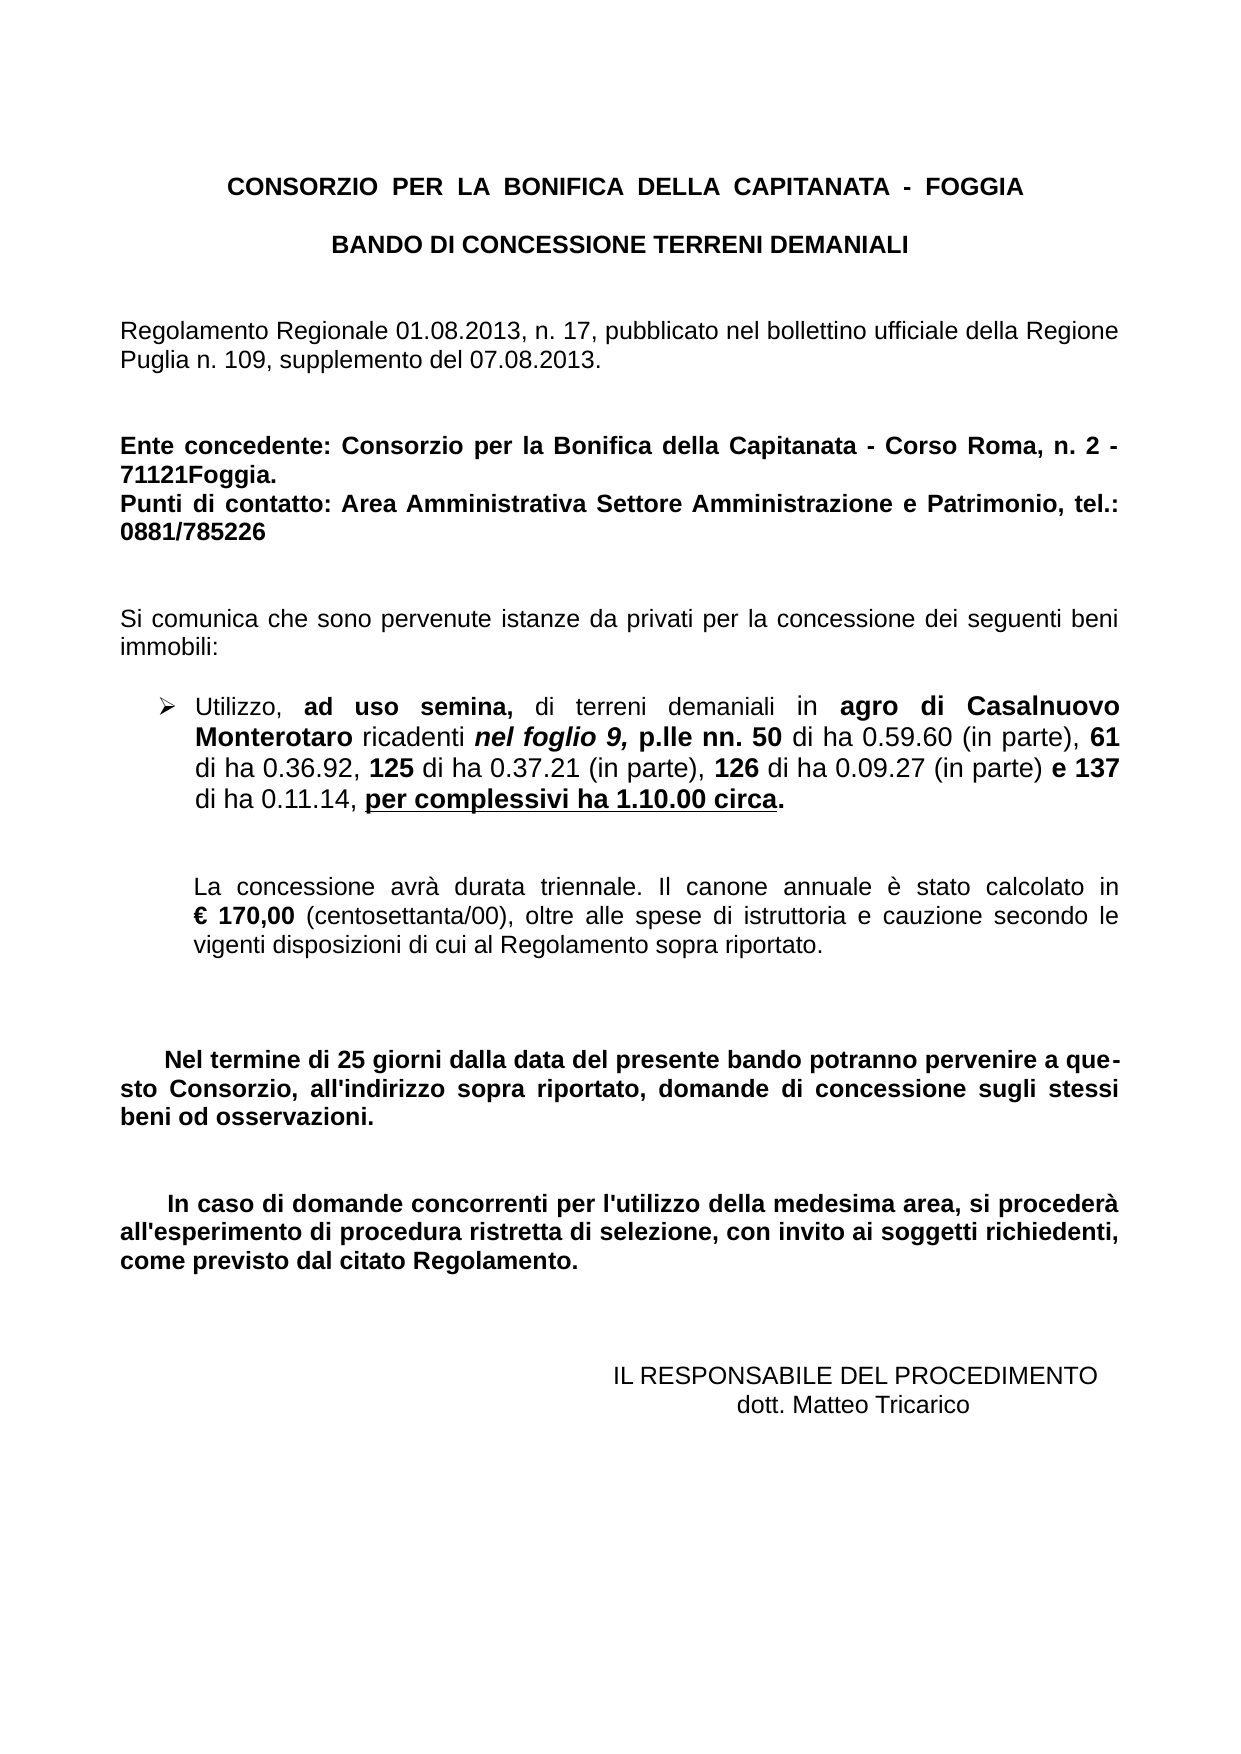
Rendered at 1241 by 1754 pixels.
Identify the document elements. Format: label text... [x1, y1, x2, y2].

text In caso di domande concorrenti per l'utilizzo della medesima area, si procederà all'esperimento di procedura ristretta di selezione, con invito ai soggetti richiedenti, come previsto dal citato Regolamen­to. [120, 1188, 1120, 1275]
text Ente concedente: Consorzio per la Bonifica della Capitanata - Corso Roma, n. 2 - 71121Foggia. [120, 431, 1120, 488]
list Utilizzo, ad uso semina, di terreni demaniali in agro di Casalnuovo Monterotaro ricadenti nel foglio 9, p.lle nn. 50 di ha 0.59.60 (in parte), 61 di ha 0.36.92, 125 di ha 0.37.21 (in parte), 126 di ha 0.09.27 (in parte) e 137 di ha 0.11.14, per complessivi ha 1.10.00 circa. [157, 690, 1120, 815]
text Si comunica che sono pervenute istanze da privati per la concessione dei seguenti beni immobili: [120, 603, 1120, 661]
text La concessione avrà durata triennale. Il canone annuale è stato calcolato in € 170,00 (centosettanta/00), oltre alle spese di istruttoria e cauzione secondo le vigenti disposizioni di cui al Regolamento sopra riportato. [193, 872, 1120, 958]
text Punti di contatto: Area Amministrativa Settore Amministrazione e Patrimonio, tel.: 0881/785226 [120, 488, 1120, 546]
text CONSORZIO PER LA BONIFICA DELLA CAPITANATA - FOGGIA [112, 172, 1120, 201]
text Nel termine di 25 giorni dalla data del presente bando potranno pervenire a que­sto Consorzio, all'indirizzo sopra riportato, domande di concessione sugli stessi beni od osserva­zioni. [120, 1045, 1120, 1131]
text Regolamento Regionale 01.08.2013, n. 17, pubblicato nel bollettino ufficiale della Regione Puglia n. 109, supplemento del 07.08.2013. [120, 316, 1120, 373]
text BANDO DI CONCESSIONE TERRENI DEMANIALI [120, 230, 1120, 258]
list dott. Matteo Tricarico [157, 1390, 1120, 1418]
text IL RESPONSABILE DEL PROCEDIMENTO [120, 1361, 1120, 1390]
